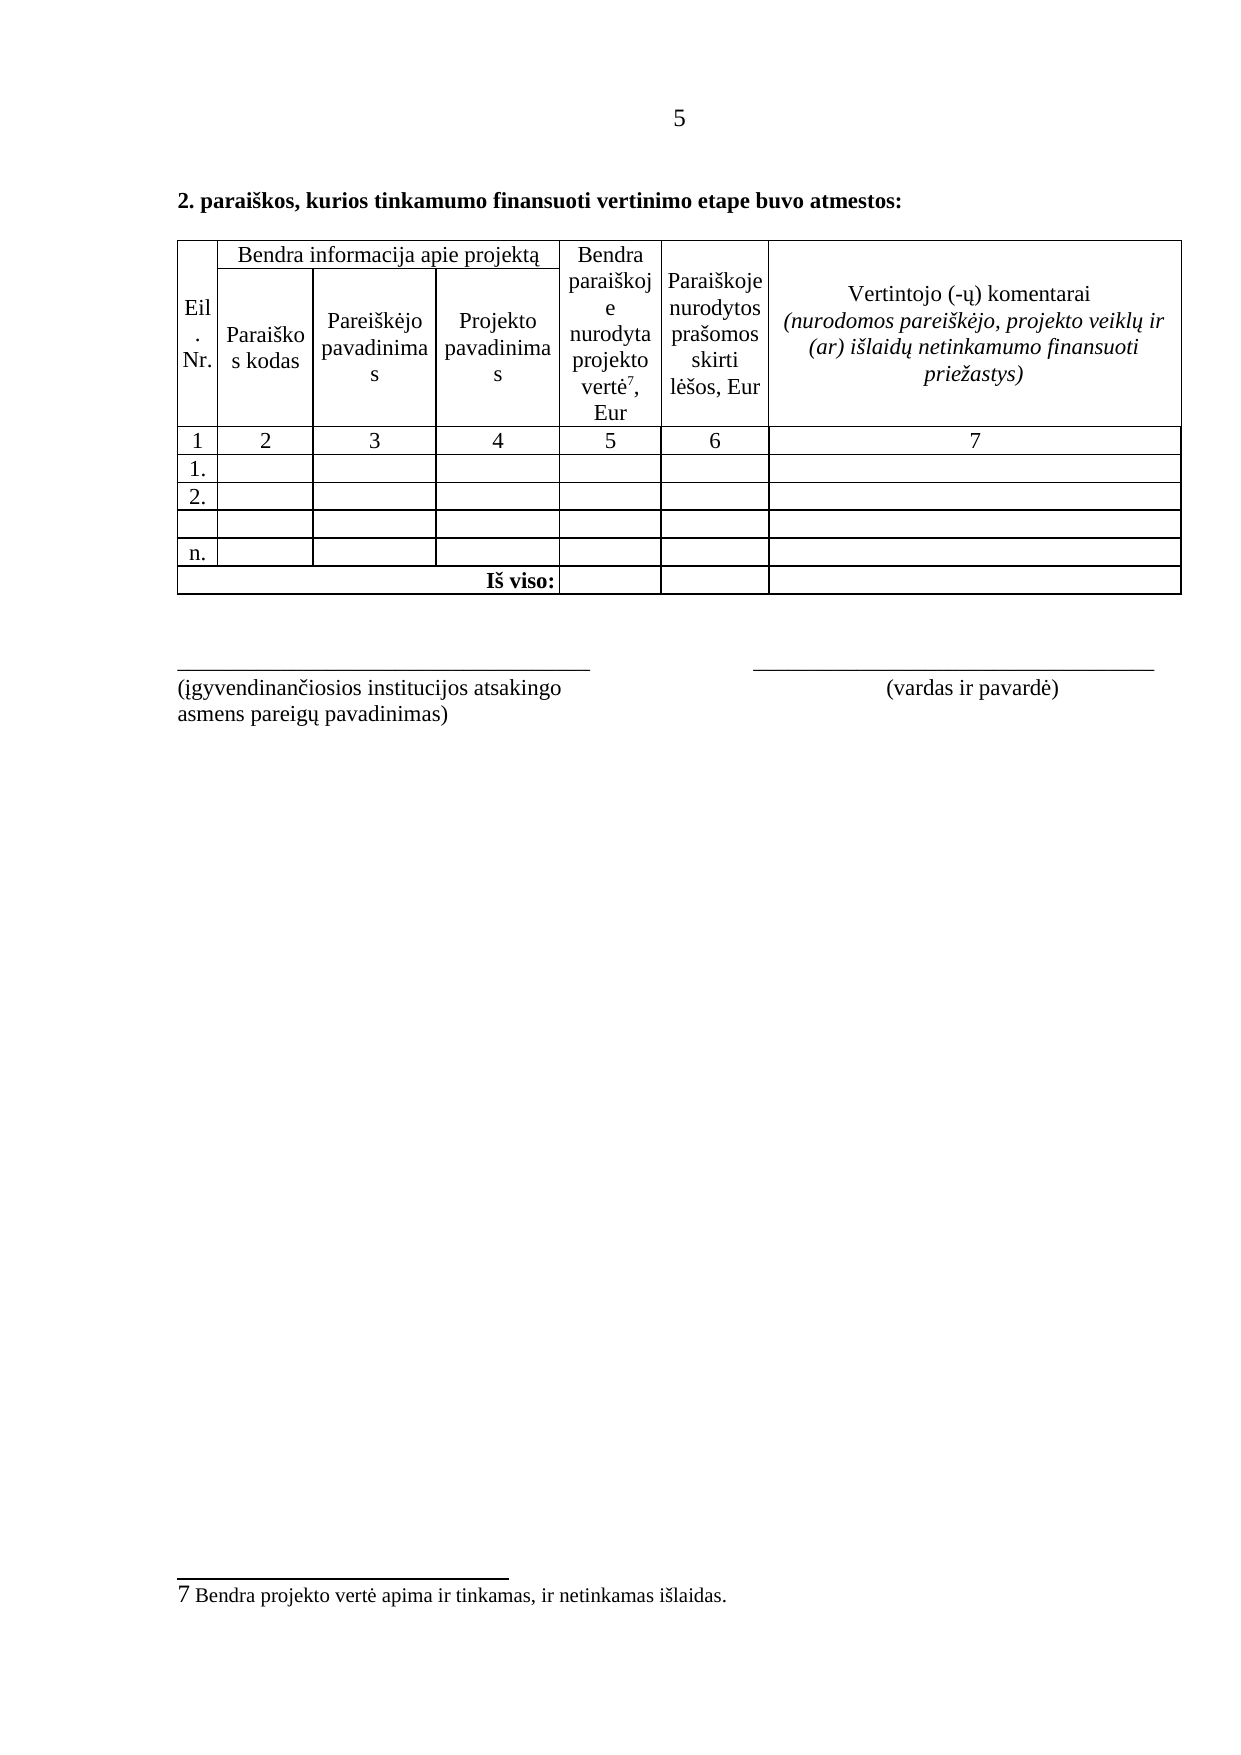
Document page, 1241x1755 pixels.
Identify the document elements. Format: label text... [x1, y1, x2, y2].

table_cell [218, 511, 312, 537]
table_cell [178, 511, 217, 537]
table_cell 3 [314, 427, 435, 453]
table_cell [662, 511, 768, 537]
table_cell [437, 455, 559, 481]
table_cell [662, 483, 768, 509]
table_cell Projekto pavadinimas [437, 269, 559, 426]
table_header Bendra informacija apie projektą [218, 241, 559, 267]
table_cell 1. [178, 455, 217, 481]
table_cell [560, 539, 660, 565]
table_cell [770, 483, 1180, 509]
table_cell Iš viso: [178, 567, 559, 593]
text 2. paraiškos, kurios tinkamumo finansuoti vertinimo etape buvo atmestos: [177, 187, 1181, 214]
table_cell 2 [218, 427, 312, 453]
table_header Vertintojo (-ų) komentarai (nurodomos pareiškėjo, projekto veiklų ir (ar) išlaidų netinkamumo finansuoti priežastys) [769, 241, 1181, 426]
table_cell Paraiškos kodas [218, 269, 312, 426]
table_cell 4 [437, 427, 559, 453]
table_cell [218, 539, 312, 565]
table_header Bendra paraiškoje nurodyta projekto vertė, Eur [560, 241, 661, 426]
table_cell [437, 511, 559, 537]
table_cell [662, 567, 768, 593]
text asmens pareigų pavadinimas) [177, 700, 1181, 726]
table_cell [662, 455, 768, 481]
table_cell [437, 539, 559, 565]
table_cell [437, 483, 559, 509]
table_cell 6 [662, 427, 768, 453]
table_cell [314, 455, 435, 481]
table_cell [560, 455, 660, 481]
table_cell [560, 511, 660, 537]
table_cell [770, 511, 1180, 537]
text ____________________________________ ___________________________________ [177, 647, 1176, 674]
table_cell 7 [770, 427, 1180, 453]
table_cell [560, 483, 660, 509]
table_cell [770, 539, 1180, 565]
table_cell [314, 483, 435, 509]
table_cell n. [178, 539, 217, 565]
table_cell [218, 455, 312, 481]
table_cell [314, 539, 435, 565]
table_header Eil. Nr. [178, 241, 217, 426]
table_cell [314, 511, 435, 537]
text (įgyvendinančiosios institucijos atsakingo (vardas ir pavardė) [177, 674, 1176, 700]
table_cell 2. [178, 483, 217, 509]
table_cell 5 [560, 427, 660, 453]
table_cell Pareiškėjo pavadinimas [314, 269, 435, 426]
table_cell [218, 483, 312, 509]
table_cell [662, 539, 768, 565]
table_cell 1 [178, 427, 217, 453]
table_cell [560, 567, 660, 593]
table_header Paraiškoje nurodytos prašomos skirti lėšos, Eur [662, 241, 768, 426]
table_cell [770, 567, 1180, 593]
table_cell [770, 455, 1180, 481]
